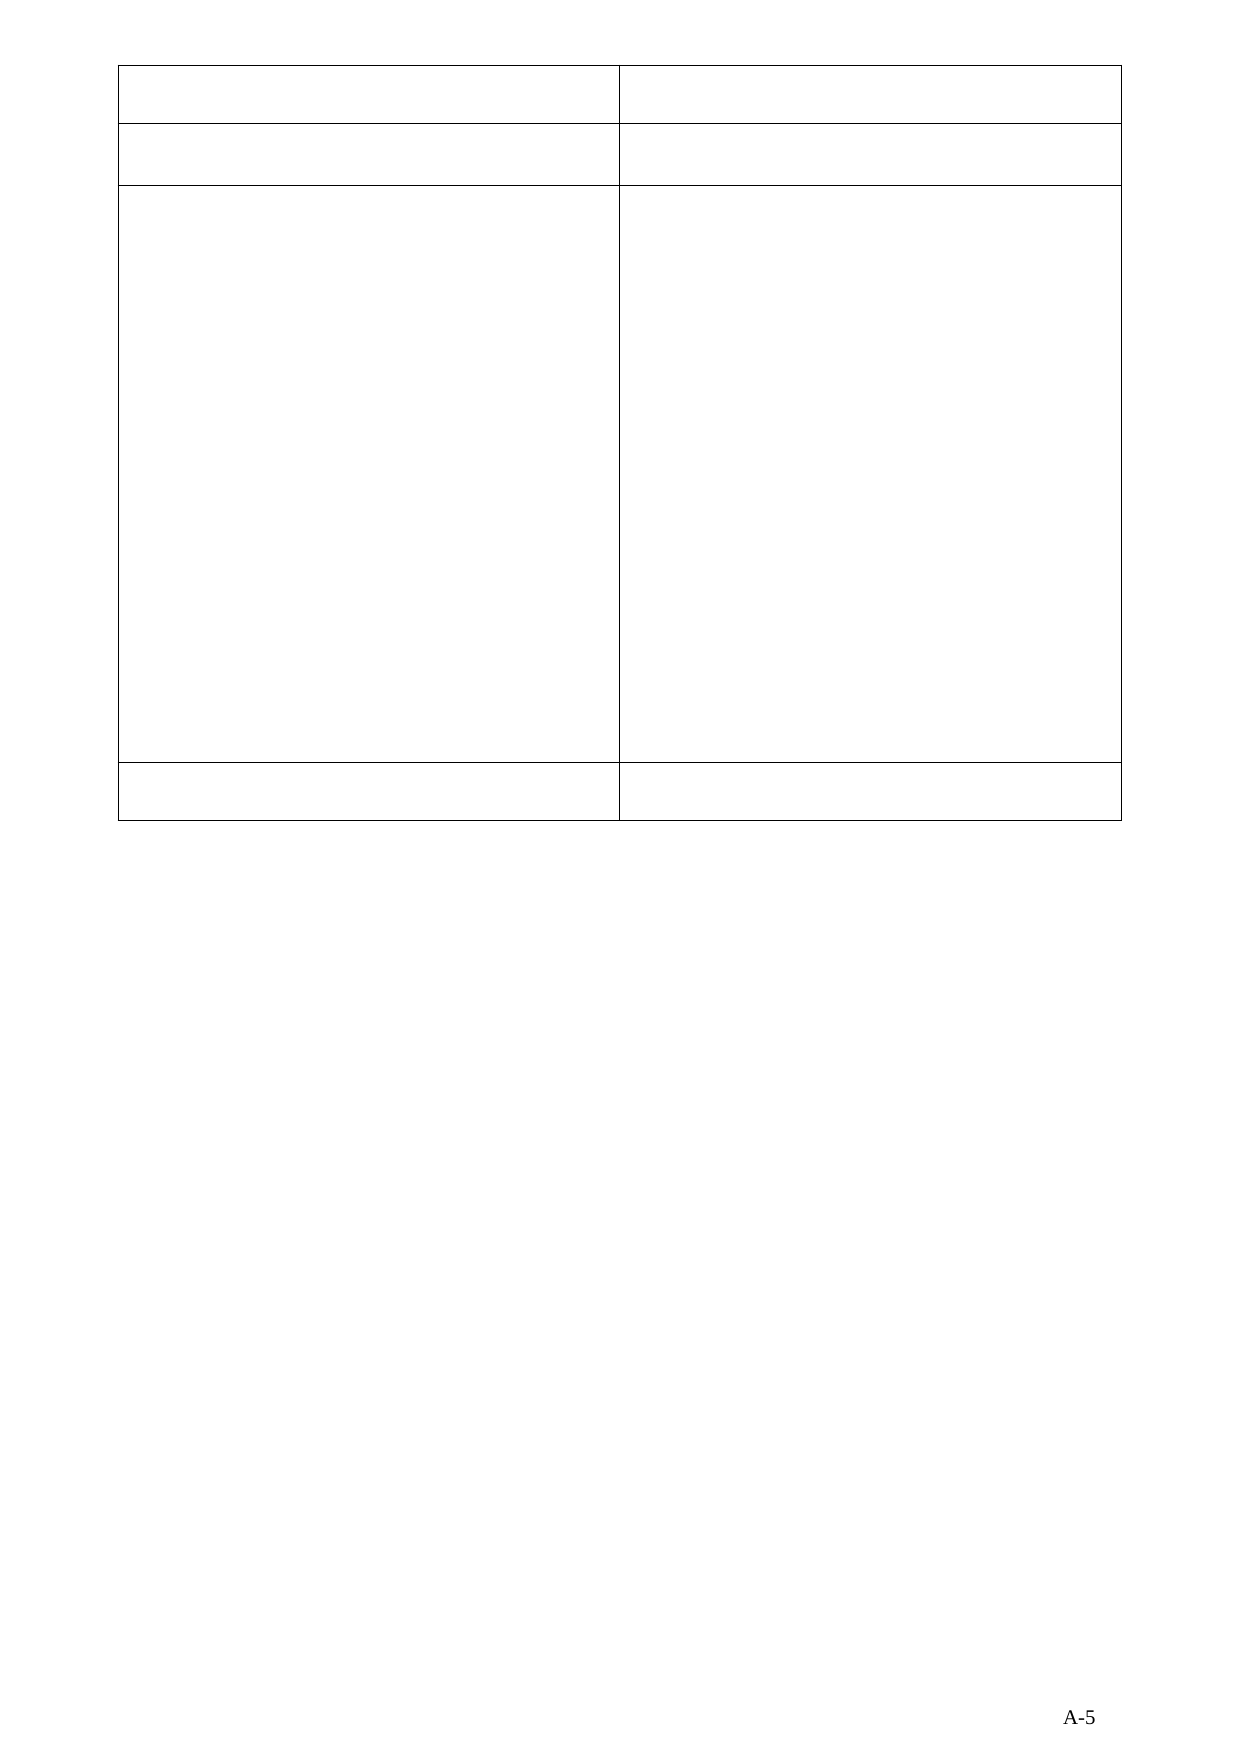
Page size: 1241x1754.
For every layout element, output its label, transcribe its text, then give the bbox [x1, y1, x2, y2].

table_cell [620, 124, 1121, 185]
table_cell [119, 124, 619, 185]
table_cell [119, 763, 619, 820]
table_cell [620, 186, 1121, 762]
table_header [620, 66, 1121, 123]
table_cell [119, 186, 619, 762]
table_cell [620, 763, 1121, 820]
text A-5 [1063, 1705, 1127, 1729]
table_header [119, 66, 619, 123]
